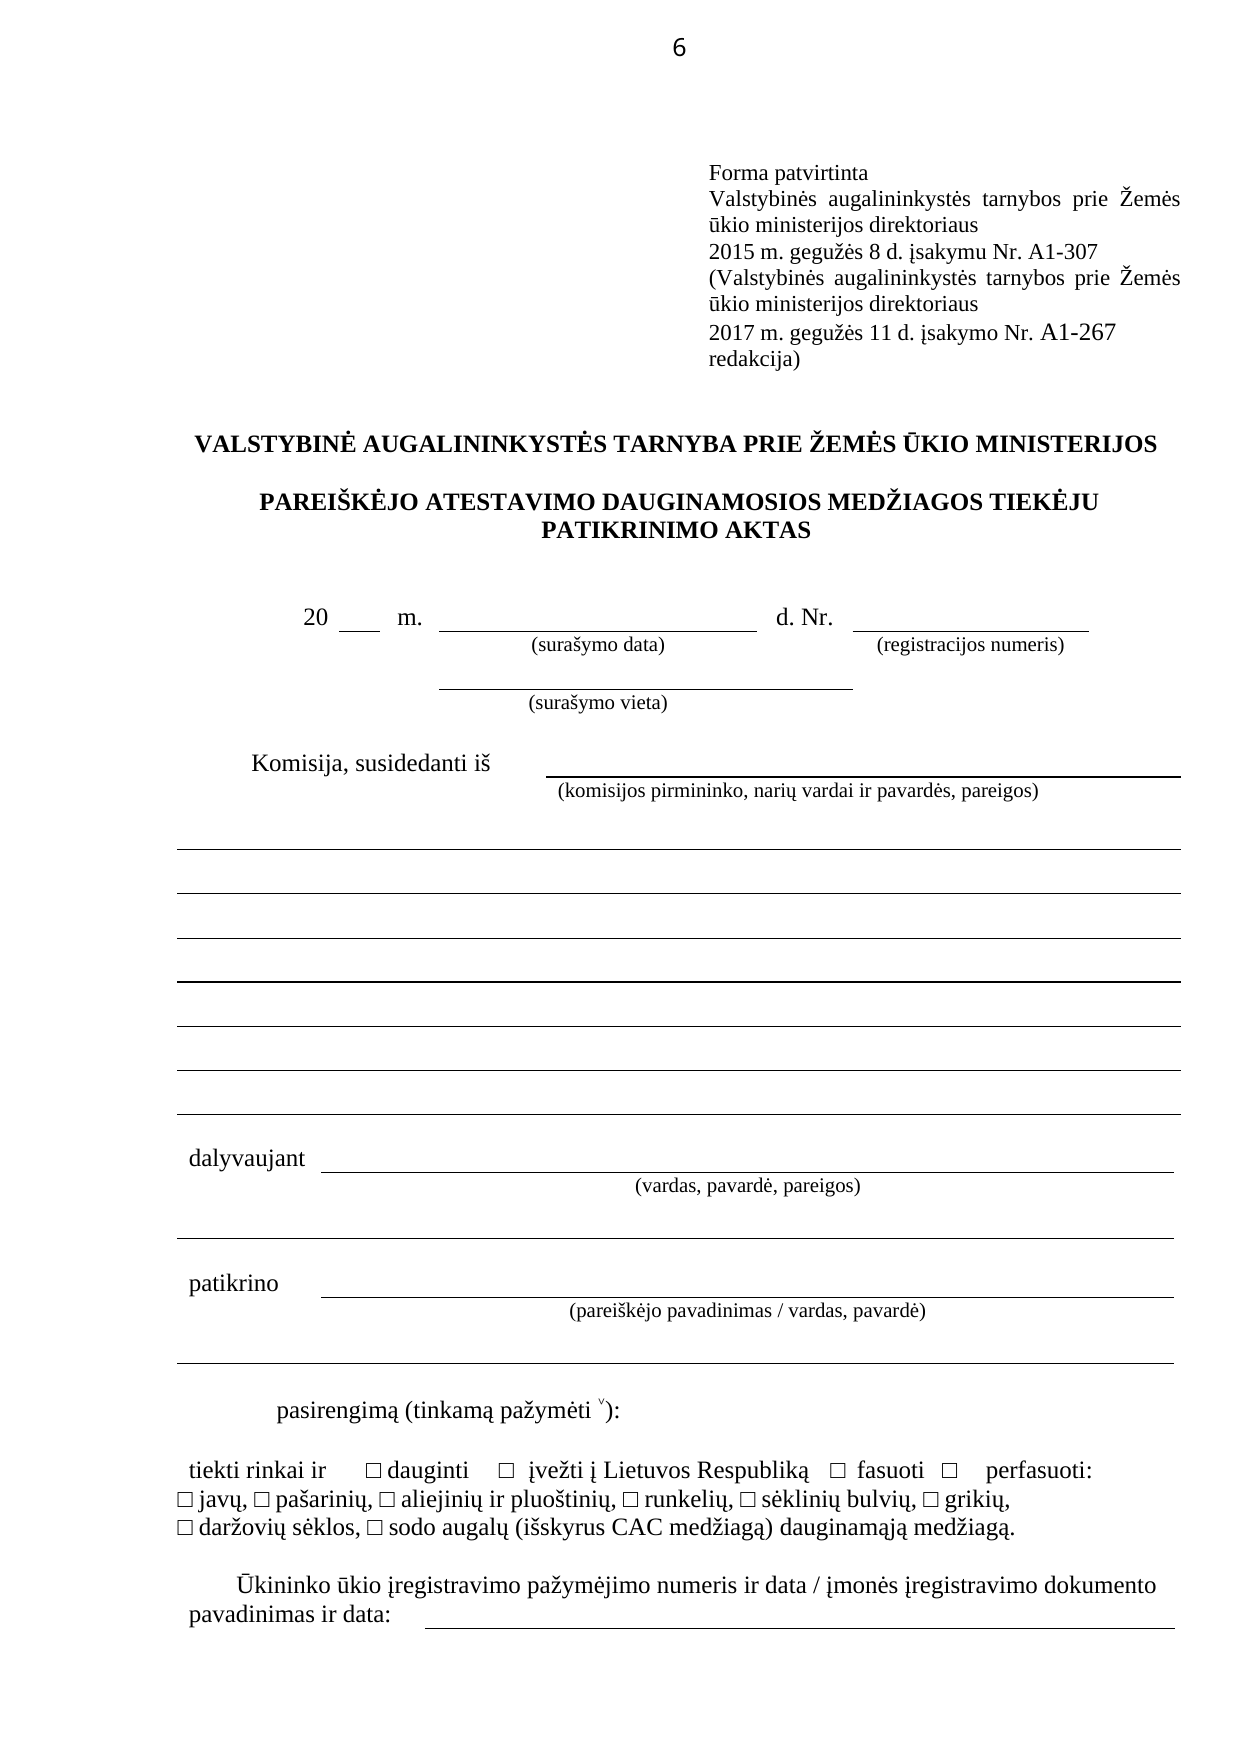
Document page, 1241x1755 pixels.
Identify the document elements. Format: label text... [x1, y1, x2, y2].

text Forma patvirtinta [709, 159, 1181, 185]
table_cell [177, 1027, 1181, 1069]
table_header m. [380, 602, 439, 631]
table_header dalyvaujant [177, 1144, 321, 1172]
text pasirengimą (tinkamą pažymėti ˅): [177, 1392, 1181, 1426]
table_header [339, 602, 380, 631]
table_cell [425, 1599, 1175, 1627]
text Valstybinės augalininkystės tarnybos prie Žemės ūkio ministerijos direktoriaus [709, 185, 1181, 238]
table_cell [292, 689, 339, 719]
text VALSTYBINĖ AUGALININKYSTĖS TARNYBA PRIE ŽEMĖS ŪKIO MINISTERIJOS [177, 429, 1181, 458]
table_cell [439, 660, 853, 689]
table_cell [292, 631, 339, 660]
table_cell (surašymo data) [439, 632, 757, 660]
table_header įvežti į Lietuvos Respubliką [517, 1455, 827, 1484]
text 2015 m. gegužės 8 d. įsakymu Nr. A1-307 [709, 238, 1181, 264]
table_cell [177, 1326, 1174, 1362]
table_header [853, 602, 1089, 631]
table_cell [339, 660, 380, 689]
table_cell [177, 1172, 321, 1202]
table_cell [380, 689, 439, 719]
table_header tiekti rinkai ir [177, 1455, 354, 1484]
table_cell (registracijos numeris) [853, 632, 1089, 660]
table_cell [177, 894, 1181, 937]
table_header perfasuoti: [974, 1455, 1122, 1484]
table_cell [339, 632, 380, 660]
text (Valstybinės augalininkystės tarnybos prie Žemės ūkio ministerijos direktoriaus [709, 264, 1181, 317]
table_cell [177, 776, 546, 806]
text PAREIŠKĖJO ATESTAVIMO DAUGINAMOSIOS MEDŽIAGOS TIEKĖJU PATIKRINIMO AKTAS [177, 487, 1181, 544]
table_cell [380, 631, 439, 660]
table_cell (komisijos pirmininko, narių vardai ir pavardės, pareigos) [546, 778, 1181, 806]
table_cell [853, 660, 1089, 689]
table_cell [757, 690, 853, 719]
table_cell [177, 983, 1181, 1026]
table_cell (pareiškėjo pavadinimas / vardas, pavardė) [321, 1298, 1174, 1326]
table_cell pavadinimas ir data: [177, 1599, 425, 1627]
text redakcija) [709, 346, 1181, 372]
table_cell [177, 806, 1181, 849]
table_cell (vardas, pavardė, pareigos) [321, 1173, 1174, 1202]
table_header □ [827, 1455, 854, 1484]
table_cell [292, 660, 339, 689]
table_cell [321, 1239, 1174, 1297]
table_cell (surašymo vieta) [439, 690, 757, 719]
table_header Komisija, susidedanti iš [177, 748, 546, 776]
table_header 20 [292, 602, 339, 631]
table_cell [757, 631, 853, 660]
text □ javų, □ pašarinių, □ aliejinių ir pluoštinių, □ runkelių, □ sėklinių bulvių, □ grikių, [177, 1484, 1181, 1512]
text □ daržovių sėklos, □ sodo augalų (išskyrus CAC medžiagą) dauginamąją medžiagą. [177, 1512, 1181, 1541]
table_cell [177, 1071, 1181, 1114]
table_header [321, 1144, 1174, 1172]
table_cell patikrino [177, 1239, 321, 1297]
table_header Ūkininko ūkio įregistravimo pažymėjimo numeris ir data / įmonės įregistravimo dokumento [177, 1541, 1175, 1599]
table_header [439, 602, 757, 631]
table_header d. Nr. [757, 602, 853, 631]
table_cell [177, 939, 1181, 981]
table_header □ [931, 1455, 974, 1484]
text 2017 m. gegužės 11 d. įsakymo Nr. A1-267 [709, 317, 1181, 346]
table_header □ dauginti [355, 1455, 487, 1484]
table_header □ [488, 1455, 517, 1484]
table_cell [177, 1297, 321, 1326]
table_cell [177, 1202, 1174, 1238]
table_cell [853, 689, 1089, 719]
table_header fasuoti [854, 1455, 931, 1484]
table_cell [380, 660, 439, 689]
table_cell [177, 850, 1181, 893]
table_header [546, 748, 1181, 776]
table_cell [339, 689, 380, 719]
